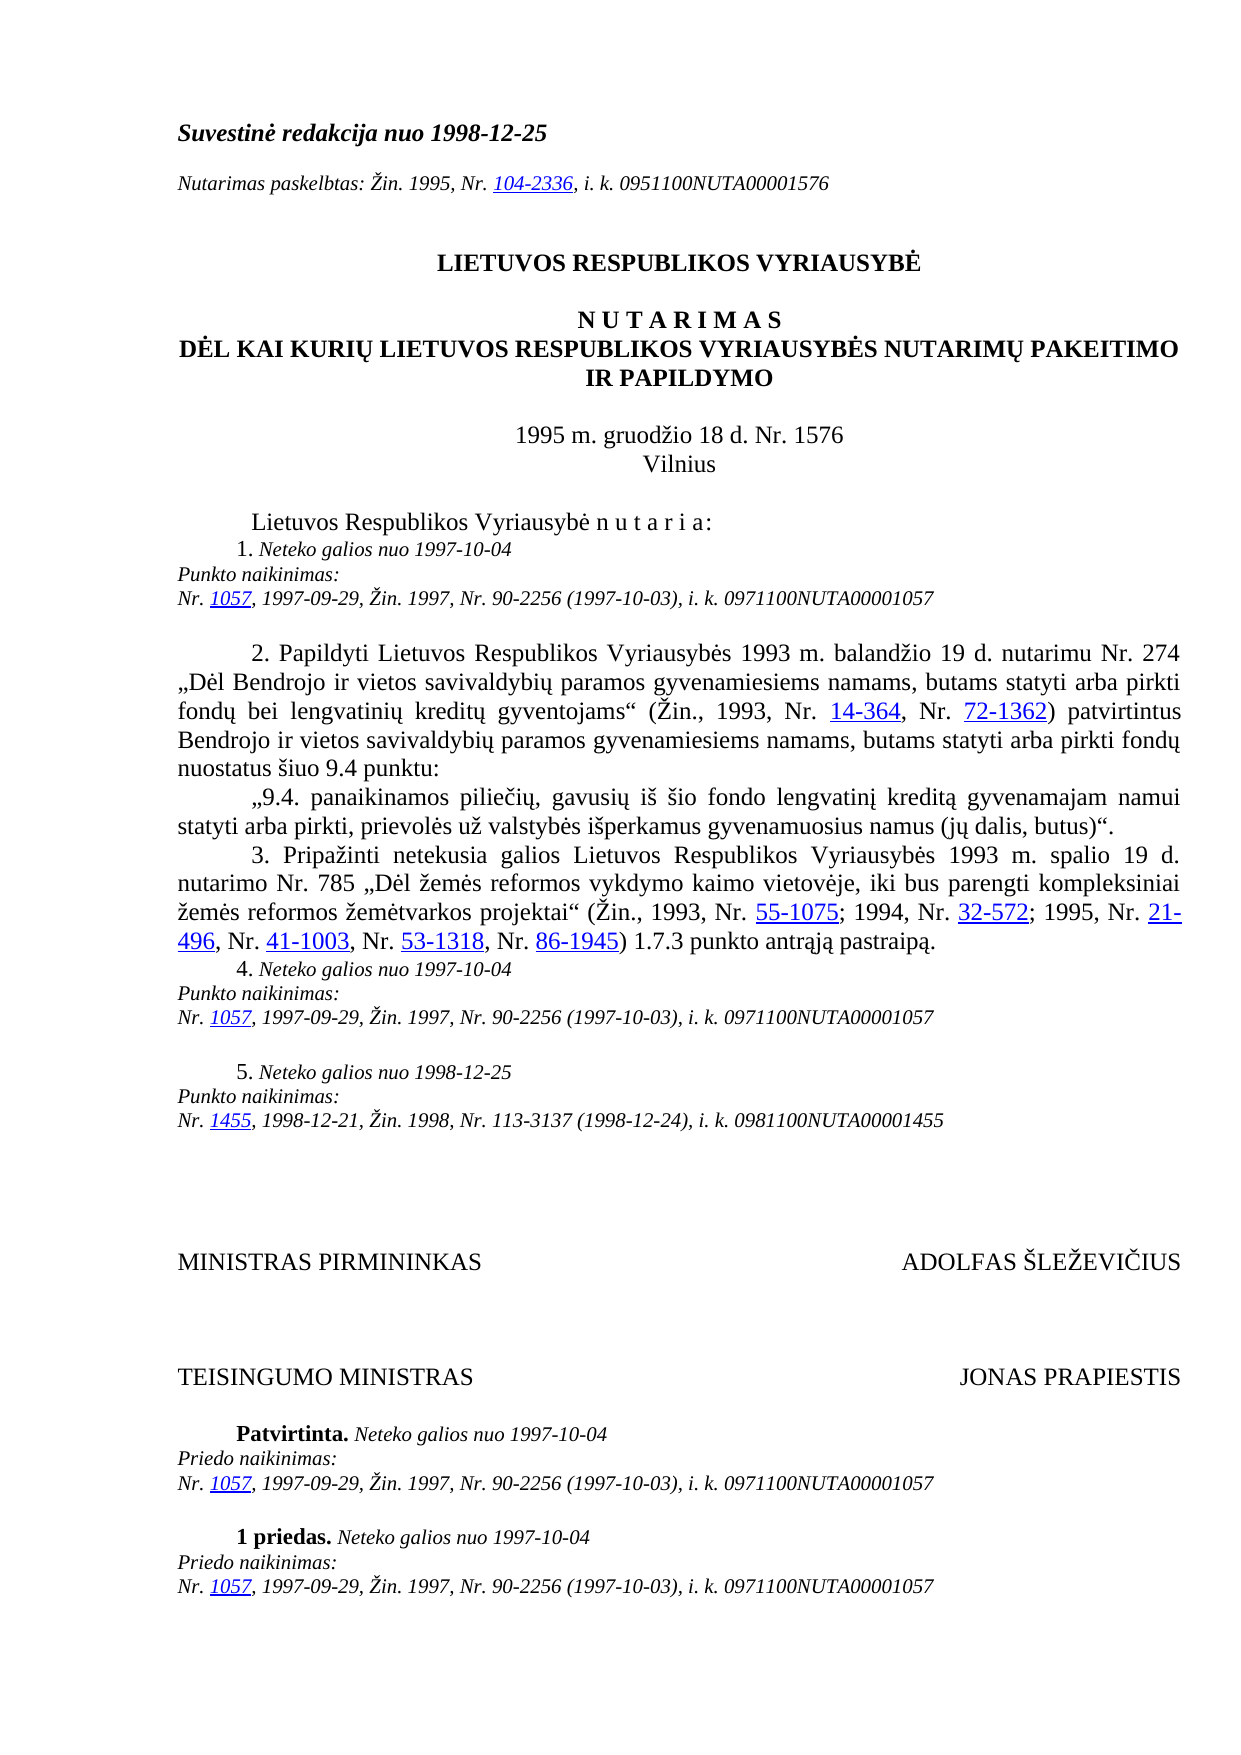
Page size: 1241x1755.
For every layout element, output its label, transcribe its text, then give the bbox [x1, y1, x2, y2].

text Patvirtinta. Neteko galios nuo 1997-10-04 [177, 1420, 1181, 1446]
text 1995 m. gruodžio 18 d. Nr. 1576 [177, 420, 1181, 449]
text Nr. 1057, 1997-09-29, Žin. 1997, Nr. 90-2256 (1997-10-03), i. k. 0971100NUTA00001057 [177, 1005, 1181, 1029]
text Nutarimas paskelbtas: Žin. 1995, Nr. 104-2336, i. k. 0951100NUTA00001576 [177, 171, 1181, 195]
text Priedo naikinimas: [177, 1549, 1181, 1574]
text Punkto naikinimas: [177, 1084, 1181, 1108]
text „9.4. panaikinamos piliečių, gavusių iš šio fondo lengvatinį kreditą gyvenamajam namui statyti arba pirkti, prievolės už valstybės išperkamus gyvenamuosius namus (jų dalis, butus)“. [177, 782, 1181, 840]
text N U T A R I M A S [177, 305, 1181, 334]
text 2. Papildyti Lietuvos Respublikos Vyriausybės 1993 m. balandžio 19 d. nutarimu Nr. 274 „Dėl Bendrojo ir vietos savivaldybių paramos gyvenamiesiems namams, butams statyti arba pirkti fondų bei lengvatinių kreditų gyventojams“ (Žin., 1993, Nr. 14-364, Nr. 72-1362) patvirtintus Bendrojo ir vietos savivaldybių paramos gyvenamiesiems namams, butams statyti arba pirkti fondų nuostatus šiuo 9.4 punktu: [177, 638, 1181, 782]
text Punkto naikinimas: [177, 981, 1181, 1005]
text 1 priedas. Neteko galios nuo 1997-10-04 [177, 1523, 1181, 1549]
text 4. Neteko galios nuo 1997-10-04 [177, 955, 1181, 981]
text TEISINGUMO MINISTRAS JONAS PRAPIESTIS [177, 1362, 1181, 1391]
text Suvestinė redakcija nuo 1998-12-25 [177, 118, 1181, 147]
text LIETUVOS RESPUBLIKOS VYRIAUSYBĖ [177, 248, 1181, 277]
text Punkto naikinimas: [177, 562, 1181, 586]
text Vilnius [177, 449, 1181, 478]
text 5. Neteko galios nuo 1998-12-25 [177, 1058, 1181, 1084]
text Nr. 1057, 1997-09-29, Žin. 1997, Nr. 90-2256 (1997-10-03), i. k. 0971100NUTA00001057 [177, 1574, 1181, 1598]
text MINISTRAS PIRMININKAS ADOLFAS ŠLEŽEVIČIUS [177, 1247, 1181, 1276]
text 1. Neteko galios nuo 1997-10-04 [177, 535, 1181, 562]
text Nr. 1455, 1998-12-21, Žin. 1998, Nr. 113-3137 (1998-12-24), i. k. 0981100NUTA00001455 [177, 1108, 1181, 1132]
text Priedo naikinimas: [177, 1446, 1181, 1470]
text Nr. 1057, 1997-09-29, Žin. 1997, Nr. 90-2256 (1997-10-03), i. k. 0971100NUTA00001057 [177, 586, 1181, 610]
text DĖL KAI KURIŲ LIETUVOS RESPUBLIKOS VYRIAUSYBĖS NUTARIMŲ PAKEITIMO IR PAPILDYMO [177, 334, 1181, 392]
text Lietuvos Respublikos Vyriausybė nutaria: [177, 507, 1181, 535]
text Nr. 1057, 1997-09-29, Žin. 1997, Nr. 90-2256 (1997-10-03), i. k. 0971100NUTA00001057 [177, 1470, 1181, 1494]
text 3. Pripažinti netekusia galios Lietuvos Respublikos Vyriausybės 1993 m. spalio 19 d. nutarimo Nr. 785 „Dėl žemės reformos vykdymo kaimo vietovėje, iki bus parengti kompleksiniai žemės reformos žemėtvarkos projektai“ (Žin., 1993, Nr. 55-1075; 1994, Nr. 32-572; 1995, Nr. 21-496, Nr. 41-1003, Nr. 53-1318, Nr. 86-1945) 1.7.3 punkto antrąją pastraipą. [177, 840, 1181, 955]
